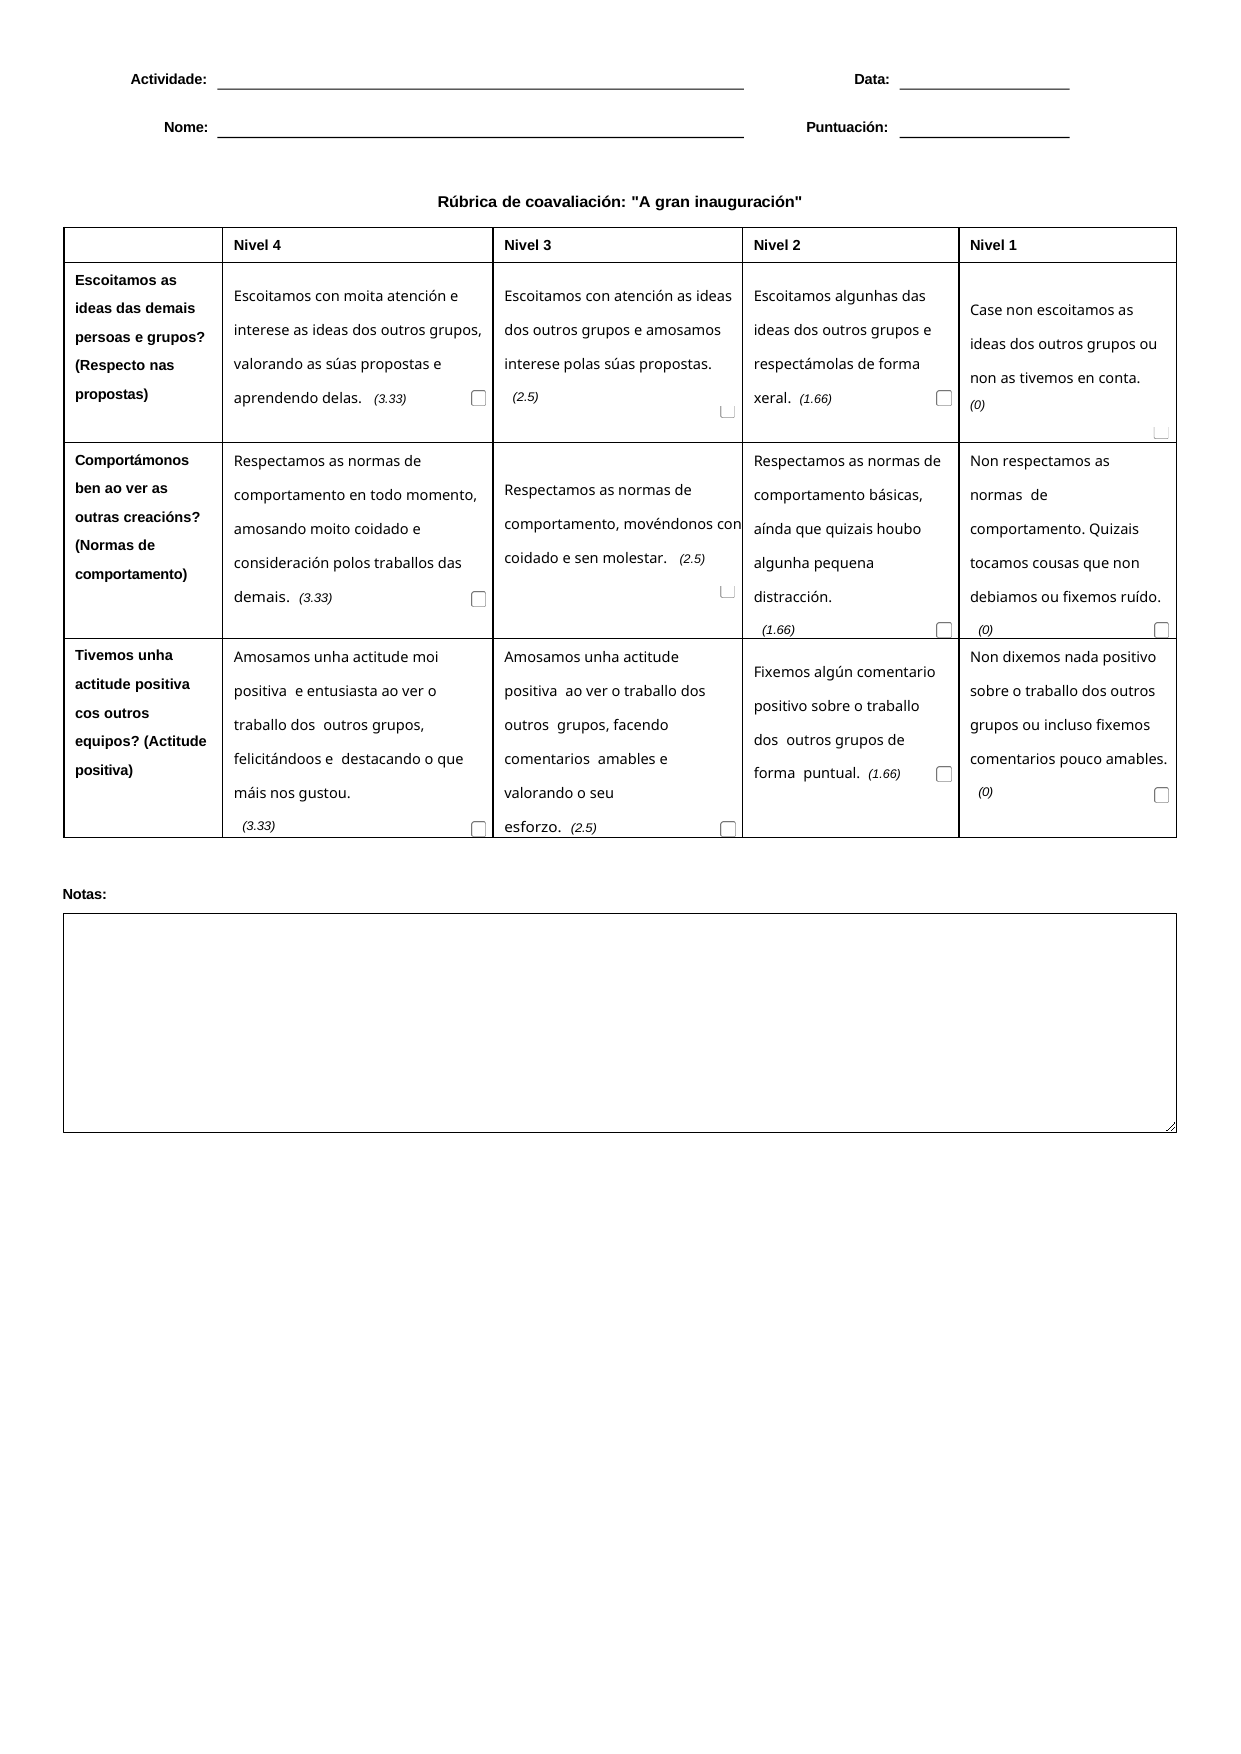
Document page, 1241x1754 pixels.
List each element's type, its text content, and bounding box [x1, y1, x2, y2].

table_cell Amosamos unha actitude moi positiva e entusiasta ao ver o traballo dos outros grupos, felicitándoos e destacando o que máis nos gustou. (3.33) [223, 639, 492, 837]
table_cell Comportámonos ben ao ver as outras creacións? (Normas de comportamento) [65, 443, 222, 637]
picture [720, 406, 735, 418]
picture [936, 766, 952, 782]
text Actividade: Data: [130, 71, 1181, 87]
table_cell Escoitamos con moita atención e interese as ideas dos outros grupos, valorando as súas propostas e aprendendo delas. (3.33) [223, 263, 492, 441]
picture [471, 390, 486, 406]
text Rúbrica de coavaliación: "A gran inauguración" [59, 193, 1181, 211]
table_cell Respectamos as normas de comportamento en todo momento, amosando moito coidado e consideración polos traballos das demais. (3.33) [223, 443, 492, 637]
table_cell Escoitamos algunhas das ideas dos outros grupos e respectámolas de forma xeral. (1.66) [743, 263, 958, 441]
table_cell Tivemos unha actitude positiva cos outros equipos? (Actitude positiva) [65, 639, 222, 837]
text Nome: Puntuación: [164, 119, 1181, 136]
picture [720, 586, 735, 598]
table_cell Fixemos algún comentario positivo sobre o traballo dos outros grupos de forma puntual. (1.66) [743, 639, 958, 837]
table_cell Escoitamos as ideas das demais persoas e grupos? (Respecto nas propostas) [65, 263, 222, 441]
table_cell Respectamos as normas de comportamento, movéndonos con coidado e sen molestar. (2.5) [494, 443, 742, 637]
table_header Nivel 1 [960, 228, 1176, 261]
table_header [65, 228, 222, 261]
picture [936, 390, 952, 406]
text Notas: [62, 885, 1181, 902]
table_header Nivel 4 [223, 228, 492, 261]
picture [1153, 427, 1169, 439]
table_cell Non respectamos as normas de comportamento. Quizais tocamos cousas que non debiamos ou fixemos ruído. (0) [960, 443, 1176, 637]
table_header Nivel 3 [494, 228, 742, 261]
table_cell Case non escoitamos as ideas dos outros grupos ou non as tivemos en conta. (0) [960, 263, 1176, 441]
table_cell Respectamos as normas de comportamento básicas, aínda que quizais houbo algunha pequena distracción. (1.66) [743, 443, 958, 637]
table_cell Non dixemos nada positivo sobre o traballo dos outros grupos ou incluso fixemos comentarios pouco amables. (0) [960, 639, 1176, 837]
table_cell Escoitamos con atención as ideas dos outros grupos e amosamos interese polas súas propostas. (2.5) [494, 263, 742, 441]
table_cell Amosamos unha actitude positiva ao ver o traballo dos outros grupos, facendo comentarios amables e valorando o seu esforzo. (2.5) [494, 639, 742, 837]
table_header Nivel 2 [743, 228, 958, 261]
